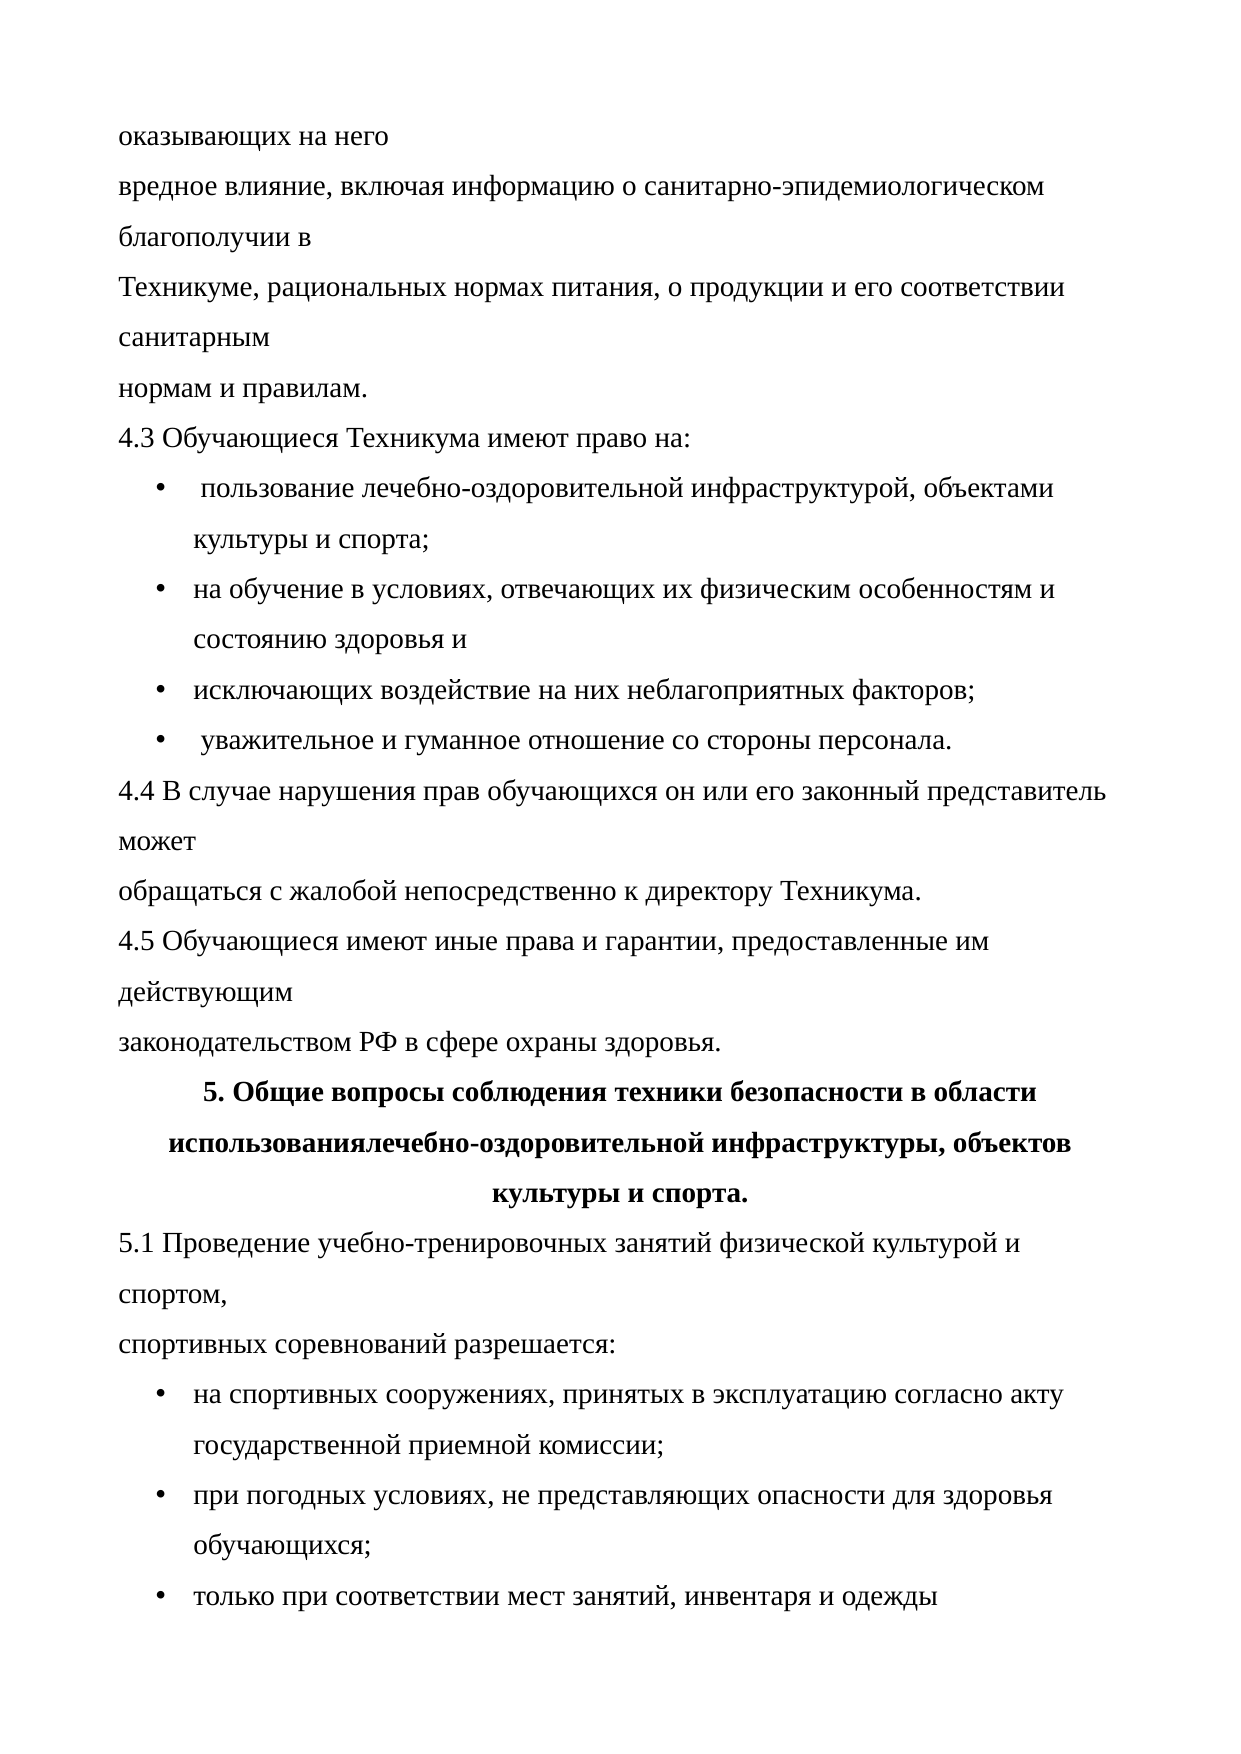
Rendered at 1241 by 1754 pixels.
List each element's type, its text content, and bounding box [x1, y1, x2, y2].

text 4.4 В случае нарушения прав обучающихся он или его законный представитель может [118, 773, 1122, 856]
text 4.5 Обучающиеся имеют иные права и гарантии, предоставленные им действующим [118, 923, 1122, 1007]
text вредное влияние, включая информацию о санитарно-эпидемиологическом благополучии в [118, 168, 1122, 252]
text законодательством РФ в сфере охраны здоровья. [118, 1024, 1122, 1058]
text Техникуме, рациональных нормах питания, о продукции и его соответствии санитарным [118, 269, 1122, 353]
text обращаться с жалобой непосредственно к директору Техникума. [118, 873, 1122, 907]
list только при соответствии мест занятий, инвентаря и одежды [156, 1578, 1122, 1611]
list при погодных условиях, не представляющих опасности для здоровья обучающихся; [156, 1477, 1122, 1561]
text оказывающих на него [118, 118, 1122, 152]
text 5. Общие вопросы соблюдения техники безопасности в области использованиялечебно-оздоровительной инфраструктуры, объектов культуры и спорта. [118, 1074, 1122, 1209]
text спортивных соревнований разрешается: [118, 1326, 1122, 1359]
list на обучение в условиях, отвечающих их физическим особенностям и состоянию здоровья и [156, 571, 1122, 655]
list исключающих воздействие на них неблагоприятных факторов; [156, 672, 1122, 705]
text 4.3 Обучающиеся Техникума имеют право на: [118, 420, 1122, 453]
list пользование лечебно-оздоровительной инфраструктурой, объектами культуры и спорта; [156, 470, 1122, 554]
text нормам и правилам. [118, 370, 1122, 403]
list уважительное и гуманное отношение со стороны персонала. [156, 722, 1122, 756]
list на спортивных сооружениях, принятых в эксплуатацию согласно акту государственной приемной комиссии; [156, 1376, 1122, 1460]
text 5.1 Проведение учебно-тренировочных занятий физической культурой и спортом, [118, 1225, 1122, 1309]
